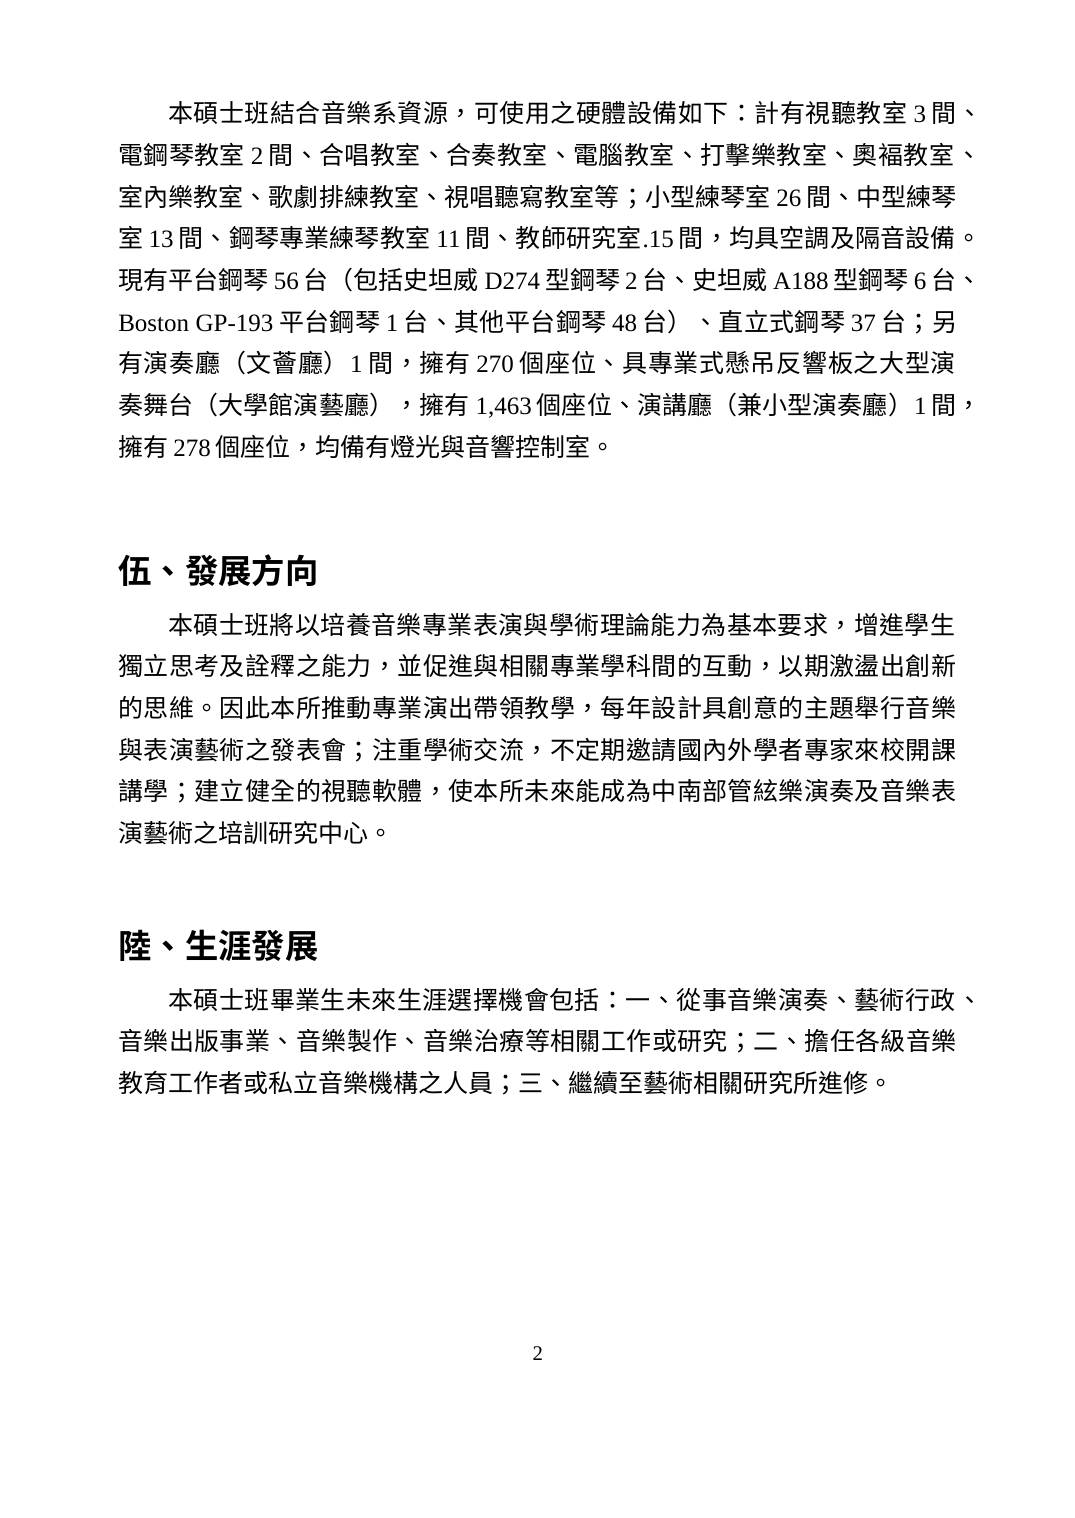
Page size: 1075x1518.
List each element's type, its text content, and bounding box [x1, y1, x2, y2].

text 本碩士班畢業生未來生涯選擇機會包括：一、從事音樂演奏、藝術行政、音樂出版事業、音樂製作、音樂治療等相關工作或研究；二、擔任各級音樂教育工作者或私立音樂機構之人員；三、繼續至藝術相關研究所進修。 [118, 976, 957, 1101]
text 本碩士班將以培養音樂專業表演與學術理論能力為基本要求，增進學生獨立思考及詮釋之能力，並促進與相關專業學科間的互動，以期激盪出創新的思維。因此本所推動專業演出帶領教學，每年設計具創意的主題舉行音樂與表演藝術之發表會；注重學術交流，不定期邀請國內外學者專家來校開課講學；建立健全的視聽軟體，使本所未來能成為中南部管絃樂演奏及音樂表演藝術之培訓研究中心。 [118, 601, 957, 851]
text 伍、發展方向 [118, 527, 957, 589]
text 本碩士班結合音樂系資源，可使用之硬體設備如下：計有視聽教室3間、電鋼琴教室2間、合唱教室、合奏教室、電腦教室、打擊樂教室、奧褔教室、室內樂教室、歌劇排練教室、視唱聽寫教室等；小型練琴室26間、中型練琴室13間、鋼琴專業練琴教室11間、教師研究室.15間，均具空調及隔音設備。現有平台鋼琴56台（包括史坦威D274型鋼琴2台、史坦威A188型鋼琴6台、Boston GP-193平台鋼琴1台、其他平台鋼琴48台）、直立式鋼琴37台；另有演奏廳（文薈廳）1間，擁有270個座位、具專業式懸吊反響板之大型演奏舞台（大學館演藝廳），擁有1,463個座位、演講廳（兼小型演奏廳）1間，擁有278個座位，均備有燈光與音響控制室。 [118, 89, 957, 464]
text 陸、生涯發展 [118, 902, 957, 964]
